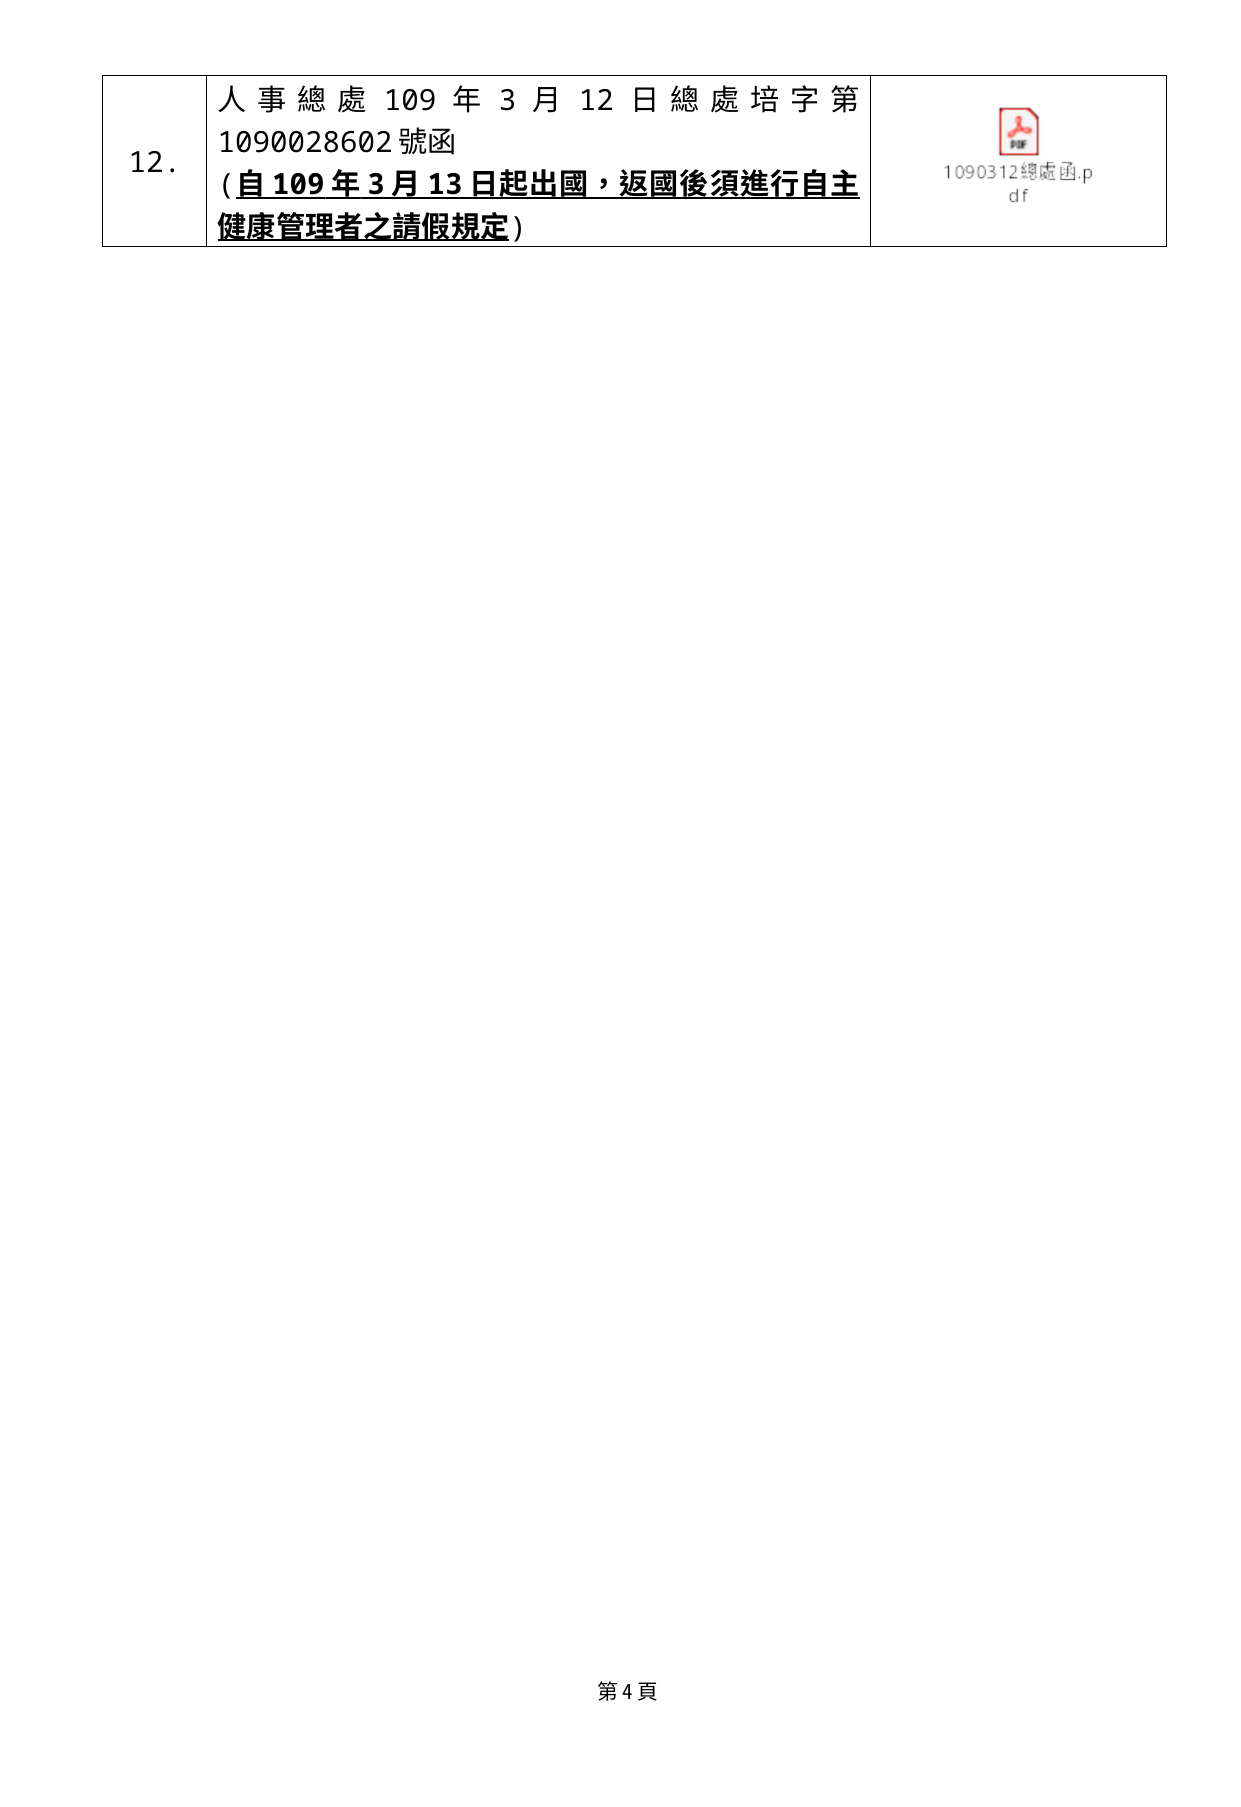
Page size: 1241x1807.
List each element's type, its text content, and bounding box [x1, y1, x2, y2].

table_cell [871, 76, 1166, 246]
table_cell 人事總處109年3月12日總處培字第1090028602號函 (自109年3月13日起出國，返國後須進行自主健康管理者之請假規定) [207, 76, 870, 246]
table_cell [103, 76, 206, 246]
